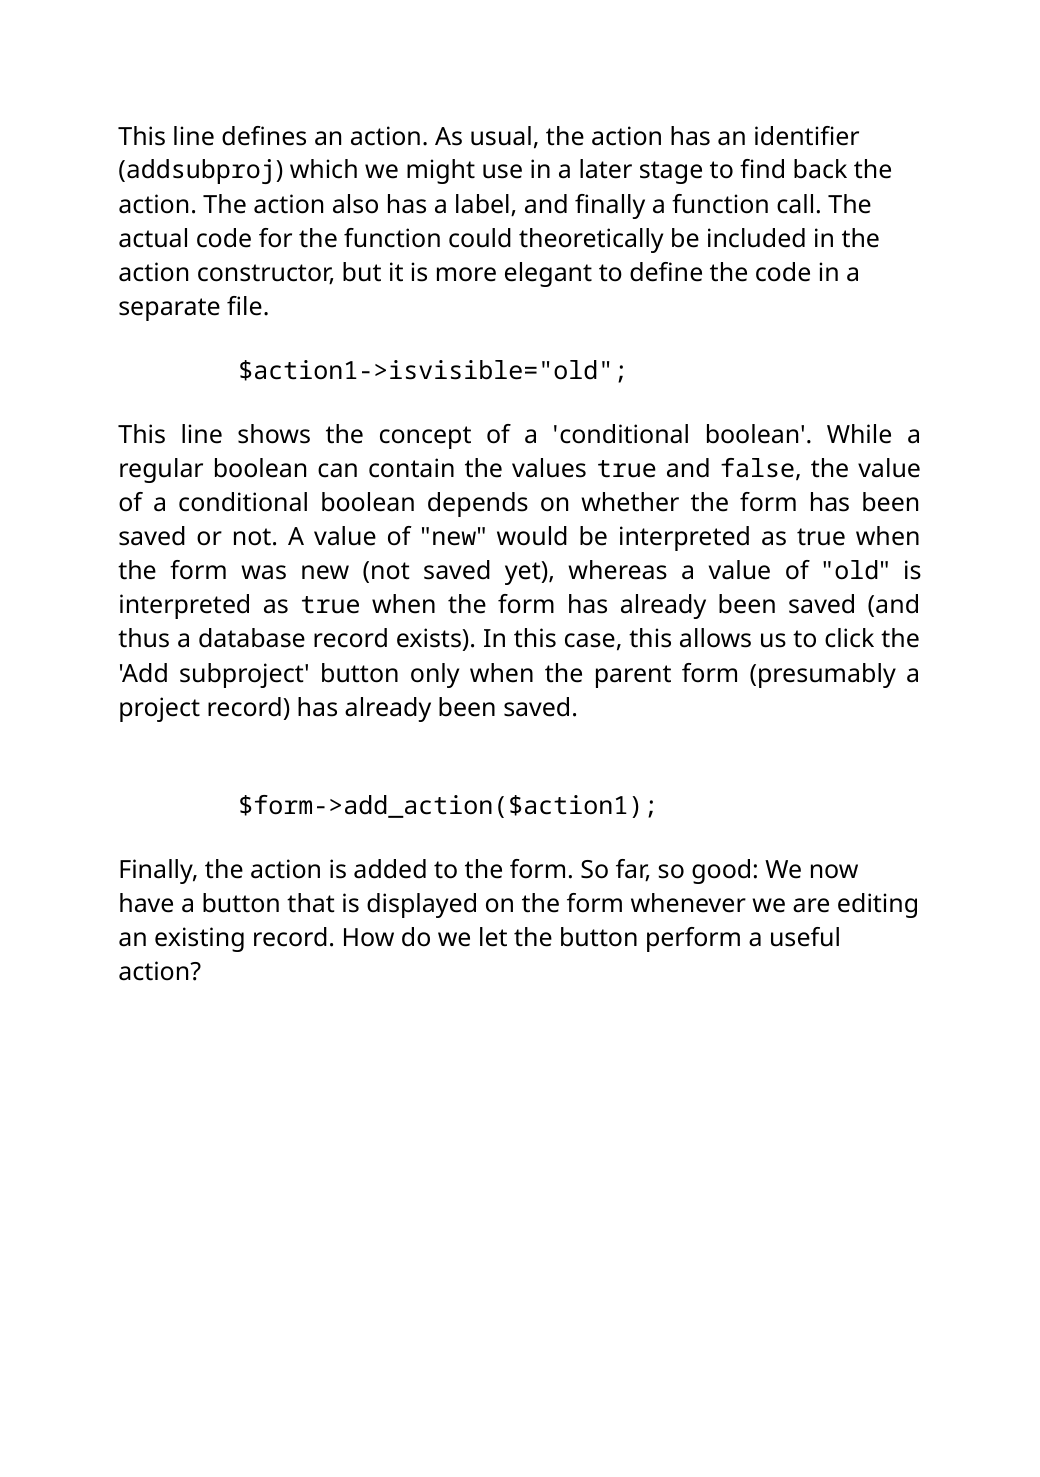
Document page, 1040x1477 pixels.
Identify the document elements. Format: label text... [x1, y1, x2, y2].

text $action1->isvisible="old"; [118, 353, 921, 387]
text This line defines an action. As usual, the action has an identifier (addsubproj) which we might use in a later stage to find back the action. The action also has a label, and finally a function call. The actual code for the function could theoretically be included in the action constructor, but it is more elegant to define the code in a separate file. [118, 118, 921, 322]
text $form->add_action($action1); [118, 753, 921, 822]
text This line shows the concept of a 'conditional boolean'. While a regular boolean can contain the values true and false, the value of a conditional boolean depends on whether the form has been saved or not. A value of "new" would be interpreted as true when the form was new (not saved yet), whereas a value of "old" is interpreted as true when the form has already been saved (and thus a database record exists). In this case, this allows us to click the 'Add subproject' button only when the parent form (presumably a project record) has already been saved. [118, 417, 921, 723]
text Finally, the action is added to the form. So far, so good: We now have a button that is displayed on the form whenever we are editing an existing record. How do we let the button perform a useful action? [118, 852, 921, 988]
